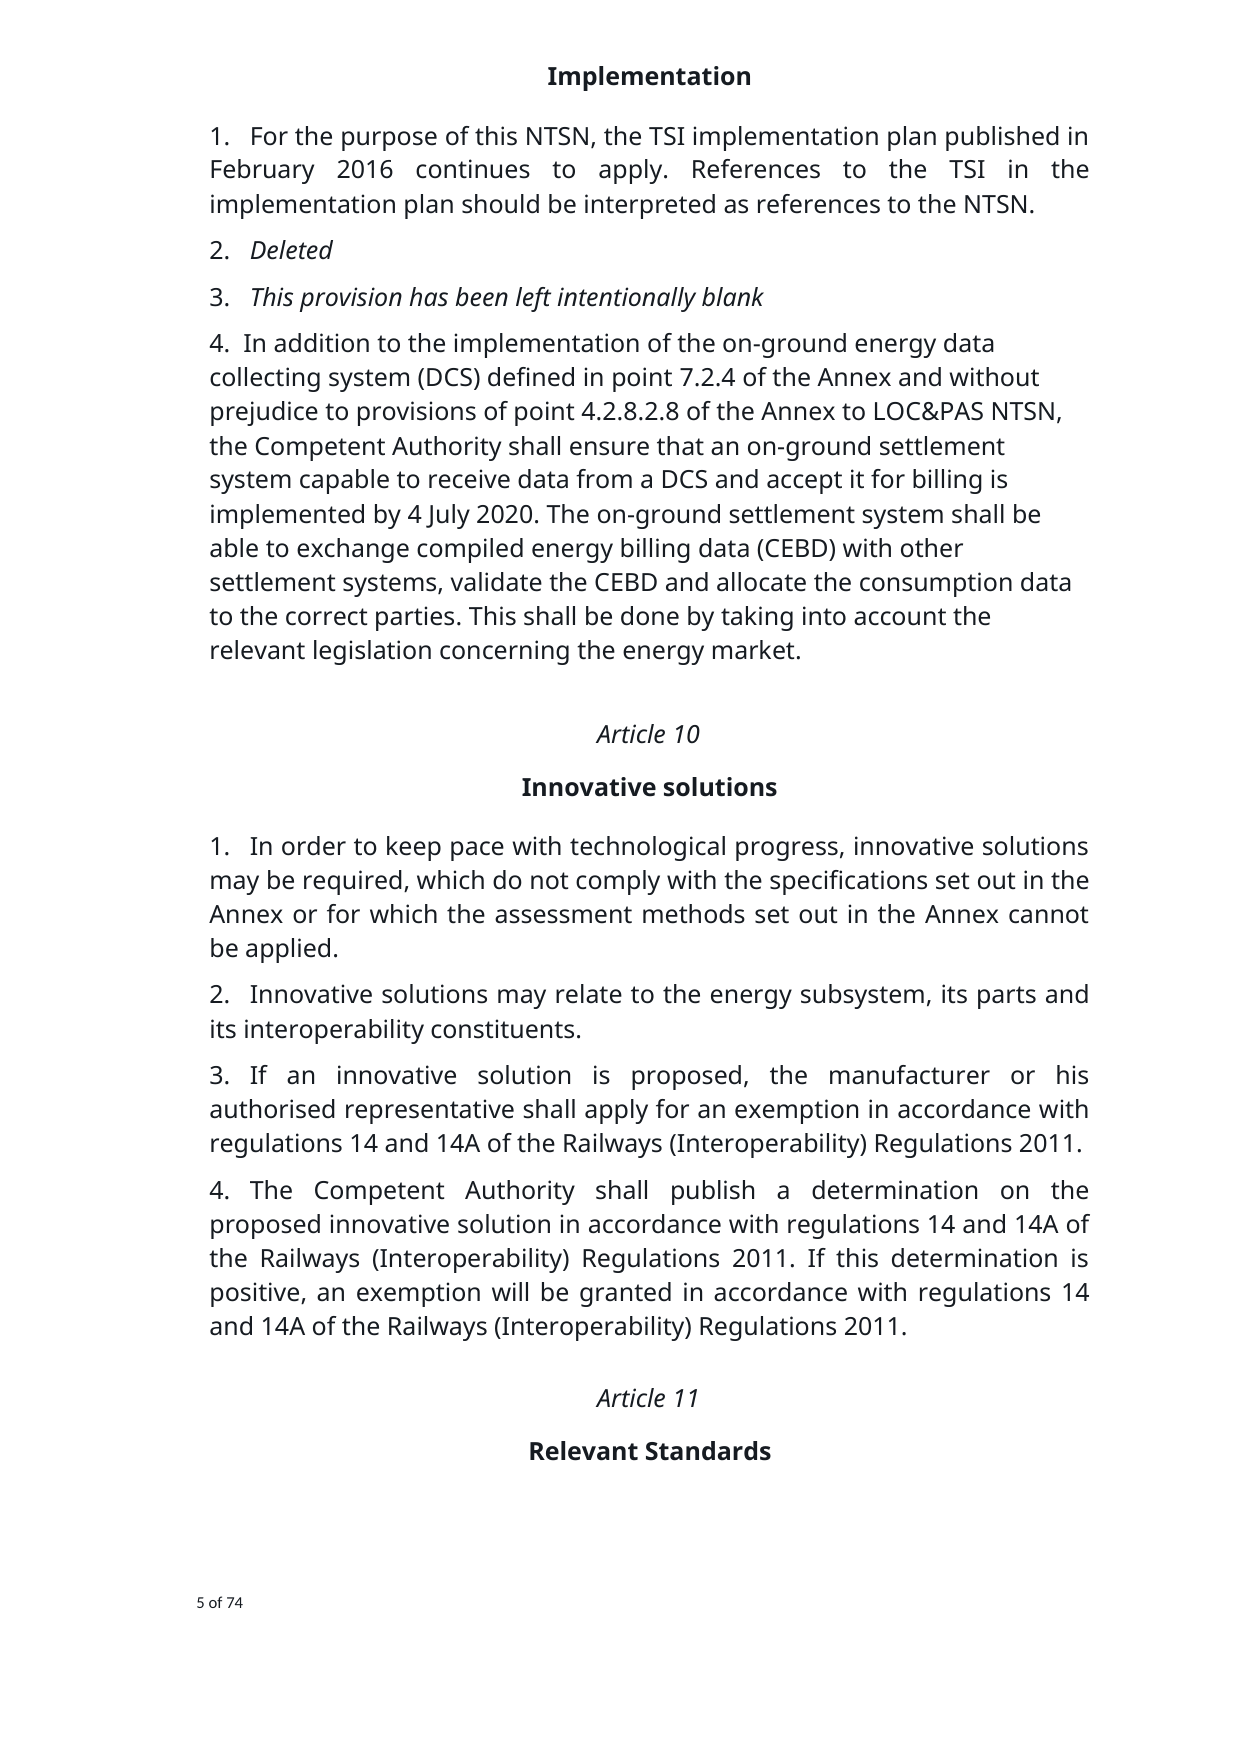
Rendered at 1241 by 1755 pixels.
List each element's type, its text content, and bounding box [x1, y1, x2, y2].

text Relevant Standards [209, 1433, 1090, 1467]
text 2. Innovative solutions may relate to the energy subsystem, its parts and its interoperability constituents. [209, 977, 1090, 1045]
text 4. The Competent Authority shall publish a determination on the proposed innovative solution in accordance with regulations 14 and 14A of the Railways (Interoperability) Regulations 2011. If this determination is positive, an exemption will be granted in accordance with regulations 14 and 14A of the Railways (Interoperability) Regulations 2011. [209, 1172, 1090, 1343]
text Implementation [209, 59, 1090, 93]
text 3. If an innovative solution is proposed, the manufacturer or his authorised representative shall apply for an exemption in accordance with regulations 14 and 14A of the Railways (Interoperability) Regulations 2011. [209, 1058, 1090, 1160]
text 2. Deleted [209, 233, 1090, 267]
text 4. In addition to the implementation of the on-ground energy data collecting system (DCS) defined in point 7.2.4 of the Annex and without prejudice to provisions of point 4.2.8.2.8 of the Annex to LOC&PAS NTSN, the Competent Authority shall ensure that an on-ground settlement system capable to receive data from a DCS and accept it for billing is implemented by 4 July 2020. The on-ground settlement system shall be able to exchange compiled energy billing data (CEBD) with other settlement systems, validate the CEBD and allocate the consumption data to the correct parties. This shall be done by taking into account the relevant legislation concerning the energy market. [209, 326, 1090, 667]
text 3. This provision has been left intentionally blank [209, 279, 1090, 313]
text Innovative solutions [209, 769, 1090, 803]
text Article 10 [209, 717, 1090, 751]
text 1. For the purpose of this NTSN, the TSI implementation plan published in February 2016 continues to apply. References to the TSI in the implementation plan should be interpreted as references to the NTSN. [209, 118, 1090, 220]
text Article 11 [209, 1380, 1090, 1414]
text 1. In order to keep pace with technological progress, innovative solutions may be required, which do not comply with the specifications set out in the Annex or for which the assessment methods set out in the Annex cannot be applied. [209, 828, 1090, 965]
